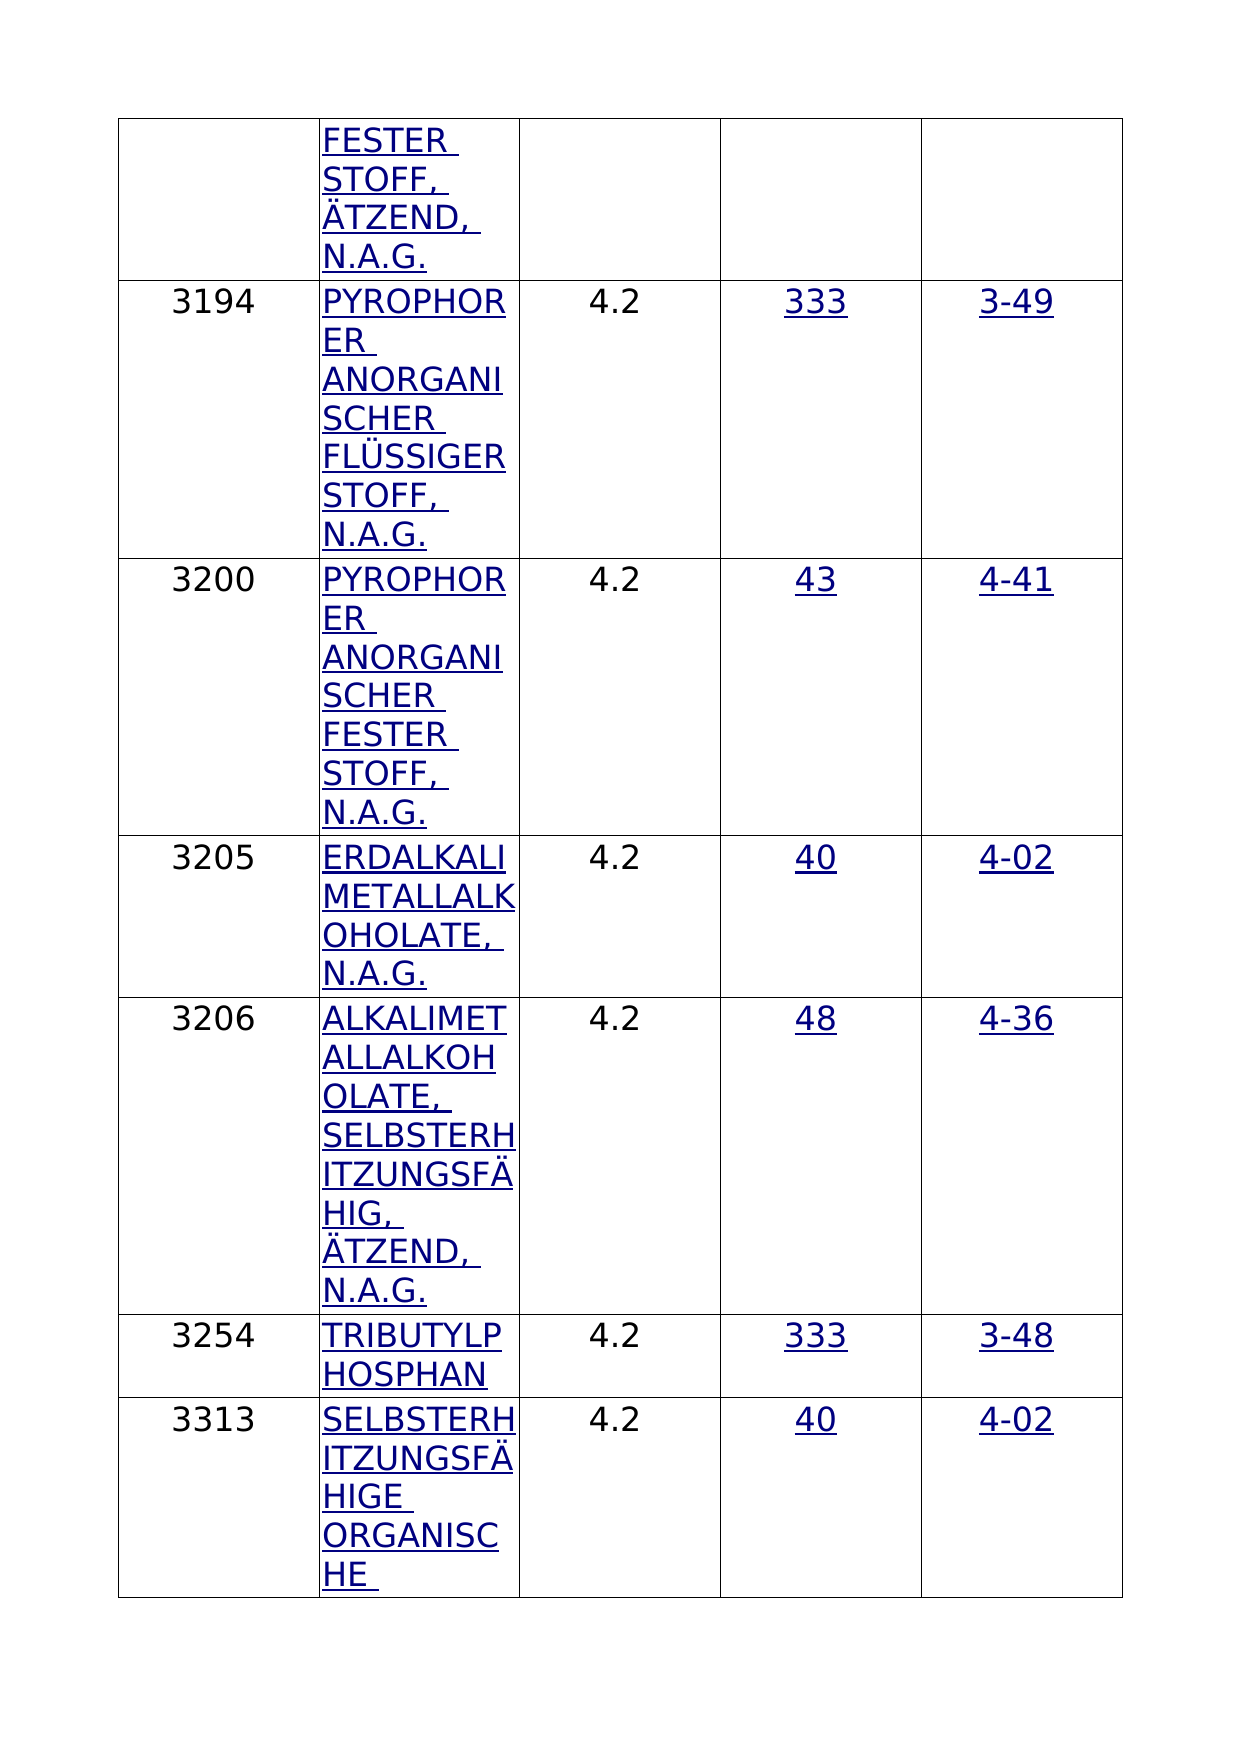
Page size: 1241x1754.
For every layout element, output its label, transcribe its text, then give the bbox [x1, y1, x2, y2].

table_cell ERDALKALIMETALLALKOHOLATE, N.A.G. [320, 836, 519, 997]
table_cell 4.2 [520, 998, 720, 1313]
table_cell 4.2 [520, 1398, 720, 1597]
table_cell TRIBUTYLPHOSPHAN [320, 1315, 519, 1397]
table_cell [721, 119, 921, 279]
table_cell 3313 [119, 1398, 319, 1597]
table_cell 4-02 [922, 836, 1122, 997]
table_cell 3-48 [922, 1315, 1122, 1397]
table_cell PYROPHORER ANORGANISCHER FESTER STOFF, N.A.G. [320, 559, 519, 835]
table_cell 40 [721, 1398, 921, 1597]
table_cell 3206 [119, 998, 319, 1313]
table_cell 40 [721, 836, 921, 997]
table_cell 4.2 [520, 281, 720, 557]
table_cell PYROPHORER ANORGANISCHER FLÜSSIGER STOFF, N.A.G. [320, 281, 519, 557]
table_cell 333 [721, 1315, 921, 1397]
table_cell 4-02 [922, 1398, 1122, 1597]
table_cell [119, 119, 319, 279]
table_cell 3200 [119, 559, 319, 835]
table_cell 48 [721, 998, 921, 1313]
table_cell 43 [721, 559, 921, 835]
table_cell 3205 [119, 836, 319, 997]
table_cell [922, 119, 1122, 279]
table_cell 4.2 [520, 559, 720, 835]
table_cell ALKALIMETALLALKOHOLATE, SELBSTERHITZUNGSFÄHIG, ÄTZEND, N.A.G. [320, 998, 519, 1313]
table_cell [520, 119, 720, 279]
table_cell 3194 [119, 281, 319, 557]
table_cell 4.2 [520, 1315, 720, 1397]
table_cell 3-49 [922, 281, 1122, 557]
table_cell 3254 [119, 1315, 319, 1397]
table_cell 4.2 [520, 836, 720, 997]
table_cell FESTER STOFF, ÄTZEND, N.A.G. [320, 119, 519, 279]
table_cell 4-41 [922, 559, 1122, 835]
table_cell 333 [721, 281, 921, 557]
table_cell SELBSTERHITZUNGSFÄHIGE ORGANISCHE [320, 1398, 519, 1597]
table_cell 4-36 [922, 998, 1122, 1313]
